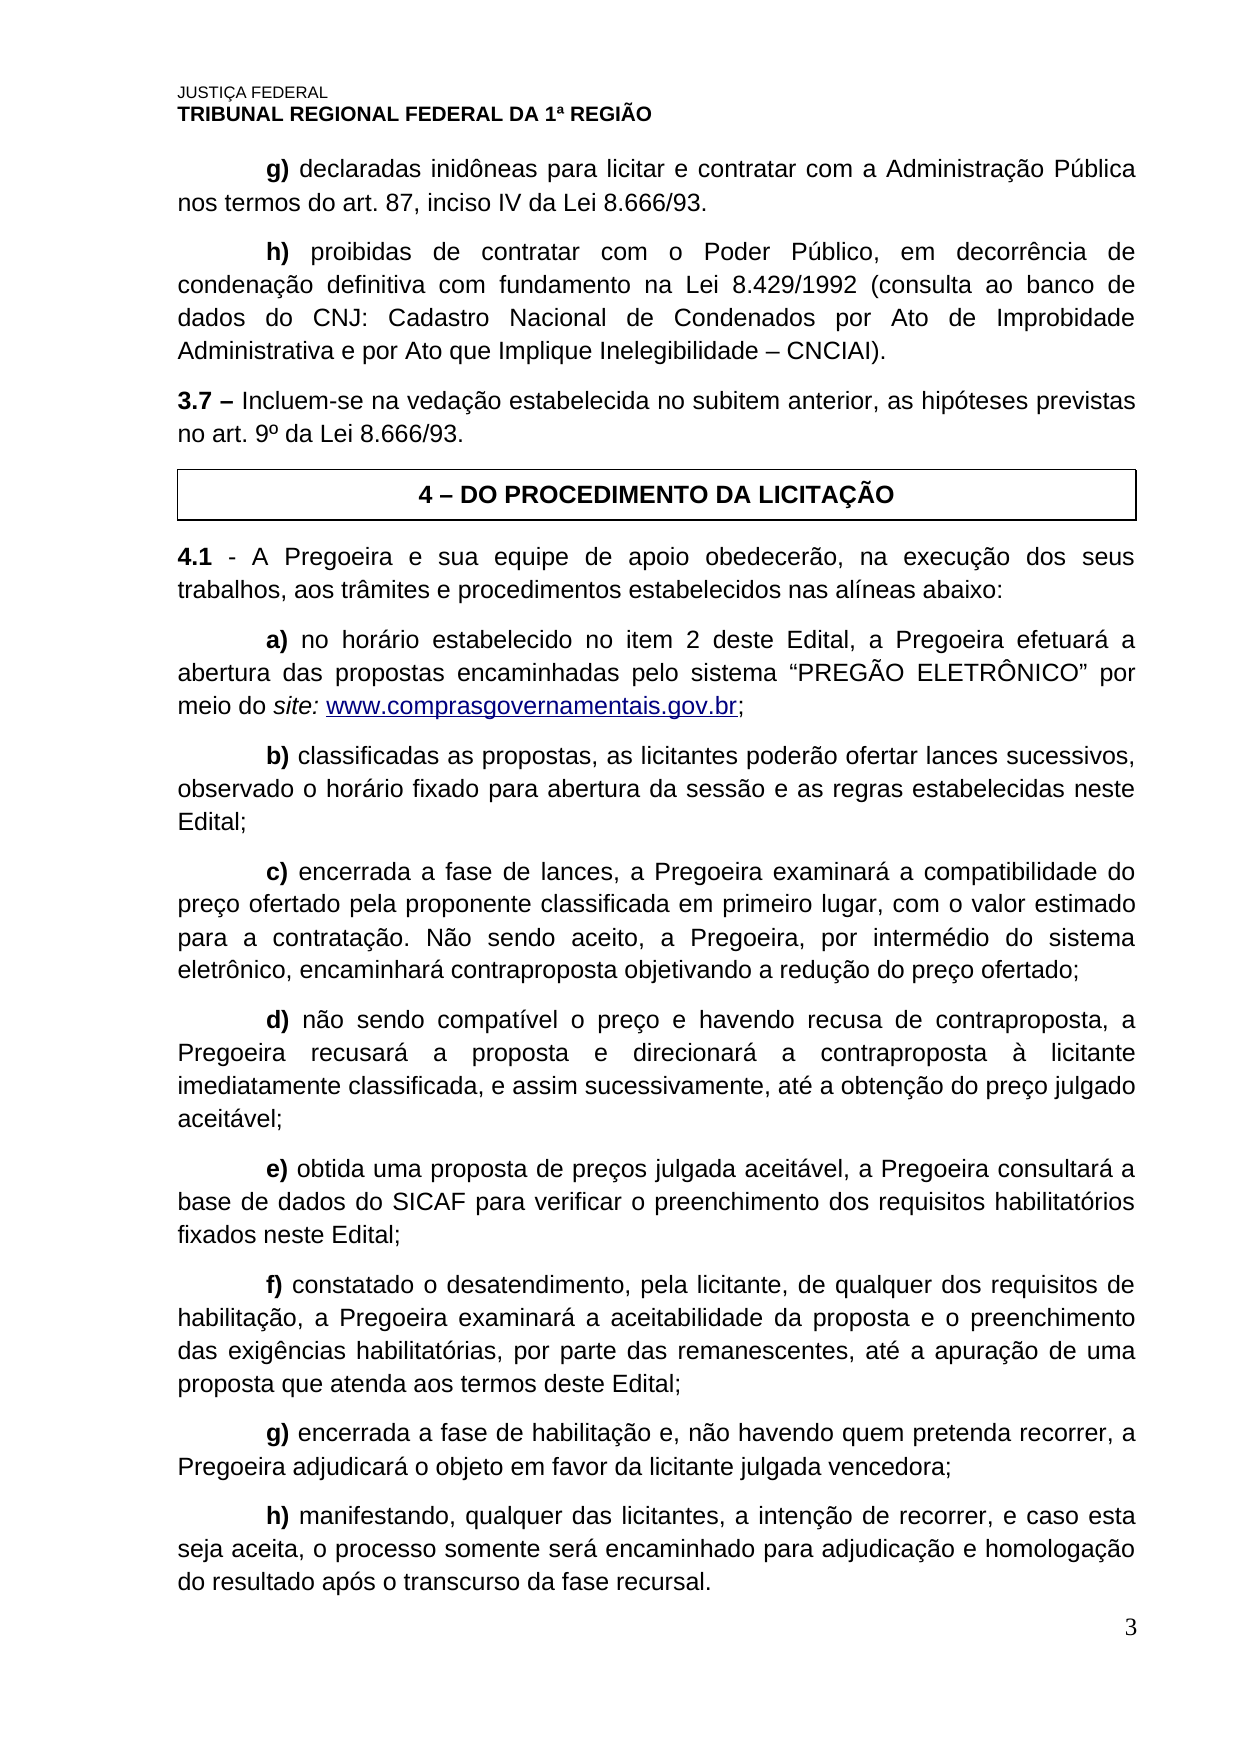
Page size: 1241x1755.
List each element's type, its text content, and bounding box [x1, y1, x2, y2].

text a) no horário estabelecido no item 2 deste Edital, a Pregoeira efetuará a abertura das propostas encaminhadas pelo sistema “PREGÃO ELETRÔNICO” por meio do site: www.comprasgovernamentais.gov.br; [985, 625, 1137, 720]
text 4.1 - A Pregoeira e sua equipe de apoio obedecerão, na execução dos seus trabalhos, aos trâmites e procedimentos estabelecidos nas alíneas abaixo: [177, 542, 1137, 604]
text g) declaradas inidôneas para licitar e contratar com a Administração Pública nos termos do art. 87, inciso IV da Lei 8.666/93. [177, 154, 1137, 216]
text a) no horário estabelecido no item 2 deste Edital, a Pregoeira efetuará a abertura das propostas encaminhadas pelo sistema “PREGÃO ELETRÔNICO” por meio do site: www.comprasgovernamentais.gov.br; [177, 625, 308, 720]
text c) encerrada a fase de lances, a Pregoeira examinará a compatibilidade do preço ofertado pela proponente classificada em primeiro lugar, com o valor estimado para a contratação. Não sendo aceito, a Pregoeira, por intermédio do sistema eletrônico, encaminhará contraproposta objetivando a redução do preço ofertado; [177, 856, 308, 984]
text h) manifestando, qualquer das licitantes, a intenção de recorrer, e caso esta seja aceita, o processo somente será encaminhado para adjudicação e homologação do resultado após o transcurso da fase recursal. [177, 1501, 1137, 1596]
text e) obtida uma proposta de preços julgada aceitável, a Pregoeira consultará a base de dados do SICAF para verificar o preenchimento dos requisitos habilitatórios fixados neste Edital; [985, 1154, 1137, 1249]
text f) constatado o desatendimento, pela licitante, de qualquer dos requisitos de habilitação, a Pregoeira examinará a aceitabilidade da proposta e o preenchimento das exigências habilitatórias, por parte das remanescentes, até a apuração de uma proposta que atenda aos termos deste Edital; [177, 1270, 1137, 1397]
text d) não sendo compatível o preço e havendo recusa de contraproposta, a Pregoeira recusará a proposta e direcionará a contraproposta à licitante imediatamente classificada, e assim sucessivamente, até a obtenção do preço julgado aceitável; [985, 1005, 1137, 1133]
text 4 – DO PROCEDIMENTO DA LICITAÇÃO [178, 470, 1135, 519]
text 3.7 – Incluem-se na vedação estabelecida no subitem anterior, as hipóteses previstas no art. 9º da Lei 8.666/93. [177, 386, 1137, 448]
text b) classificadas as propostas, as licitantes poderão ofertar lances sucessivos, observado o horário fixado para abertura da sessão e as regras estabelecidas neste Edital; [985, 741, 1137, 836]
text e) obtida uma proposta de preços julgada aceitável, a Pregoeira consultará a base de dados do SICAF para verificar o preenchimento dos requisitos habilitatórios fixados neste Edital; [177, 1154, 308, 1249]
text h) proibidas de contratar com o Poder Público, em decorrência de condenação definitiva com fundamento na Lei 8.429/1992 (consulta ao banco de dados do CNJ: Cadastro Nacional de Condenados por Ato de Improbidade Administrativa e por Ato que Implique Inelegibilidade – CNCIAI). [177, 237, 1137, 365]
text g) encerrada a fase de habilitação e, não havendo quem pretenda recorrer, a Pregoeira adjudicará o objeto em favor da licitante julgada vencedora; [177, 1418, 1137, 1480]
text b) classificadas as propostas, as licitantes poderão ofertar lances sucessivos, observado o horário fixado para abertura da sessão e as regras estabelecidas neste Edital; [177, 741, 308, 836]
text d) não sendo compatível o preço e havendo recusa de contraproposta, a Pregoeira recusará a proposta e direcionará a contraproposta à licitante imediatamente classificada, e assim sucessivamente, até a obtenção do preço julgado aceitável; [177, 1005, 308, 1133]
text c) encerrada a fase de lances, a Pregoeira examinará a compatibilidade do preço ofertado pela proponente classificada em primeiro lugar, com o valor estimado para a contratação. Não sendo aceito, a Pregoeira, por intermédio do sistema eletrônico, encaminhará contraproposta objetivando a redução do preço ofertado; [985, 856, 1137, 984]
